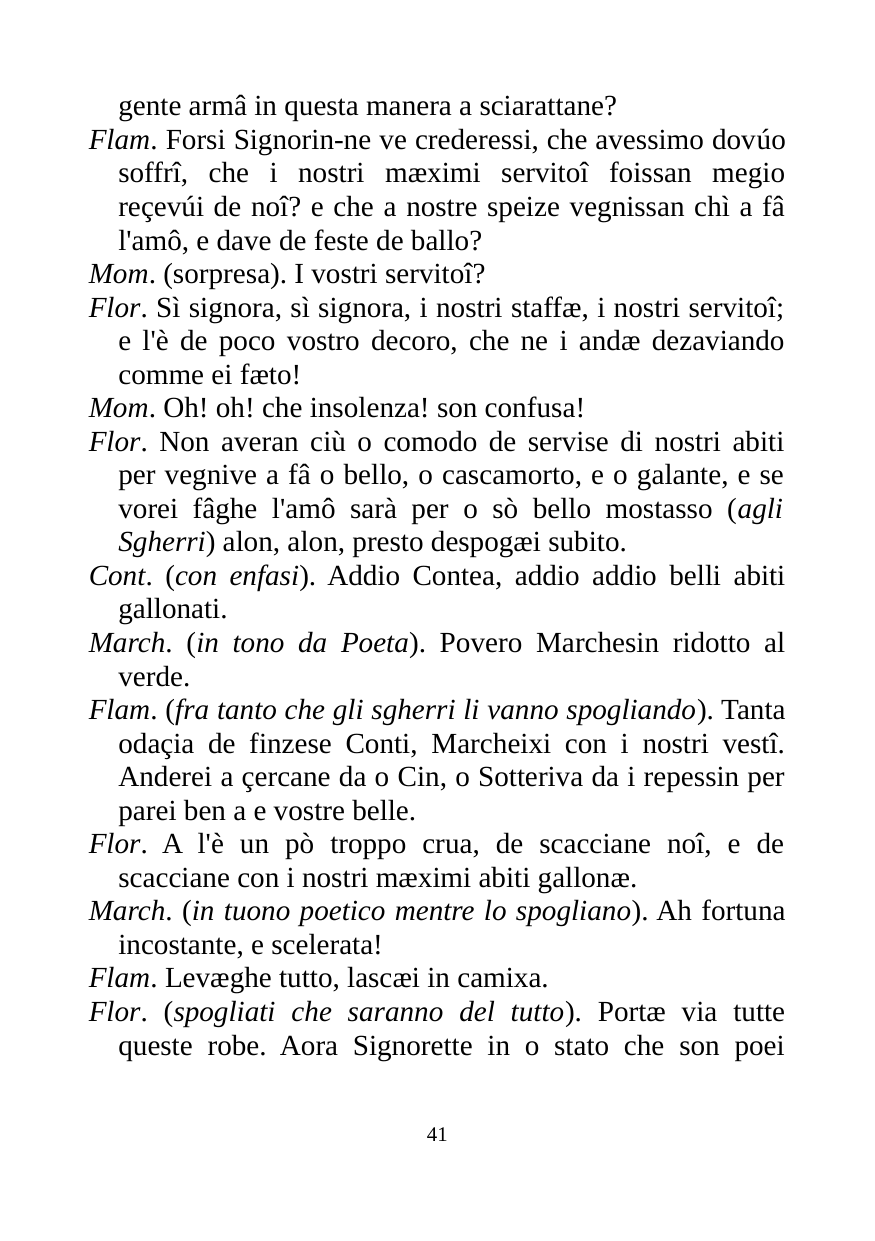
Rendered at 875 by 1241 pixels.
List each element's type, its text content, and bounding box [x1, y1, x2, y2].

text Flam. (fra tanto che gli sgherri li vanno spogliando). Tanta odaçia de finzese Conti, Marcheixi con i nostri vestî. Anderei a çercane da o Cin, o Sotteriva da i repessin per parei ben a e vostre belle. [88, 692, 786, 826]
text Flam. Forsi Signorin-ne ve crederessi, che avessimo dovúo soffrî, che i nostri mæximi servitoî foissan megio reçevúi de noî? e che a nostre speize vegnissan chì a fâ l'amô, e dave de feste de ballo? [88, 122, 786, 256]
text Mom. Oh! oh! che insolenza! son confusa! [88, 390, 786, 424]
text Flor. Non averan ciù o comodo de servise di nostri abiti per vegnive a fâ o bello, o cascamorto, e o galante, e se vorei fâghe l'amô sarà per o sò bello mostasso (agli Sgherri) alon, alon, presto despogæi subito. [88, 424, 786, 558]
text March. (in tono da Poeta). Povero Marchesin ridotto al verde. [88, 625, 786, 692]
text gente armâ in questa manera a sciarattane? [88, 88, 786, 122]
text Cont. (con enfasi). Addio Contea, addio addio belli abiti gallonati. [88, 558, 786, 625]
text Flam. Levæghe tutto, lascæi in camixa. [88, 961, 786, 994]
text Flor. A l'è un pò troppo crua, de scacciane noî, e de scacciane con i nostri mæximi abiti gallonæ. [88, 826, 786, 893]
text Mom. (sorpresa). I vostri servitoî? [88, 256, 786, 290]
text Flor. Sì signora, sì signora, i nostri staffæ, i nostri servitoî; e l'è de poco vostro decoro, che ne i andæ dezaviando comme ei fæto! [88, 290, 786, 390]
text March. (in tuono poetico mentre lo spogliano). Ah fortuna incostante, e scelerata! [88, 893, 786, 961]
text Flor. (spogliati che saranno del tutto). Portæ via tutte queste robe. Aora Signorette in o stato che son poei [88, 994, 786, 1061]
